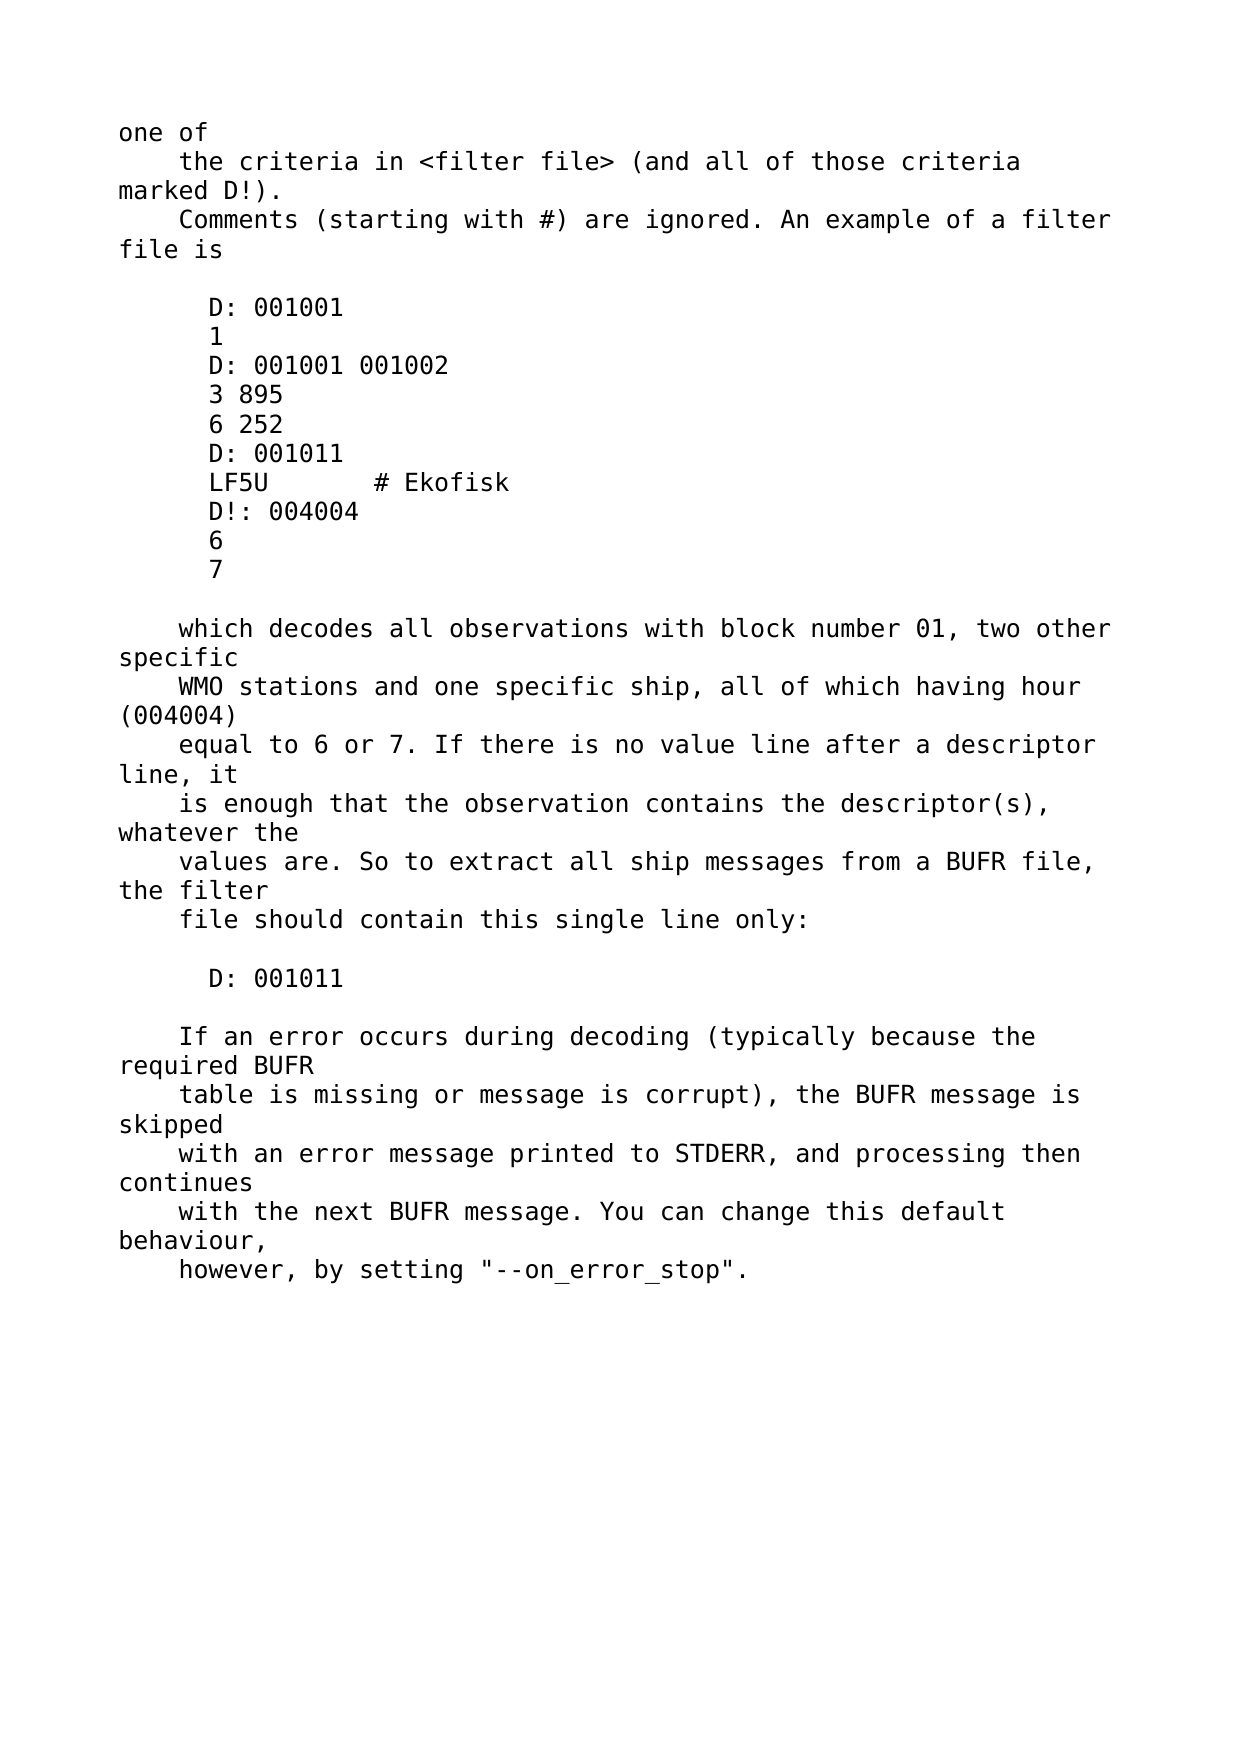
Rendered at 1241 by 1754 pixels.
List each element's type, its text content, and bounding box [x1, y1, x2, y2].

text one of the criteria in <filter file> (and all of those criteria marked D!). Comments (starting with #) are ignored. An example of a filter file is D: 001001 1 D: 001001 001002 3 895 6 252 D: 001011 LF5U # Ekofisk D!: 004004 6 7 which decodes all observations with block number 01, two other specific WMO stations and one specific ship, all of which having hour (004004) equal to 6 or 7. If there is no value line after a descriptor line, it is enough that the observation contains the descriptor(s), whatever the values are. So to extract all ship messages from a BUFR file, the filter file should contain this single line only: D: 001011 If an error occurs during decoding (typically because the required BUFR table is missing or message is corrupt), the BUFR message is skipped with an error message printed to STDERR, and processing then continues with the next BUFR message. You can change this default behaviour, however, by setting "--on_error_stop". [118, 118, 1122, 1314]
